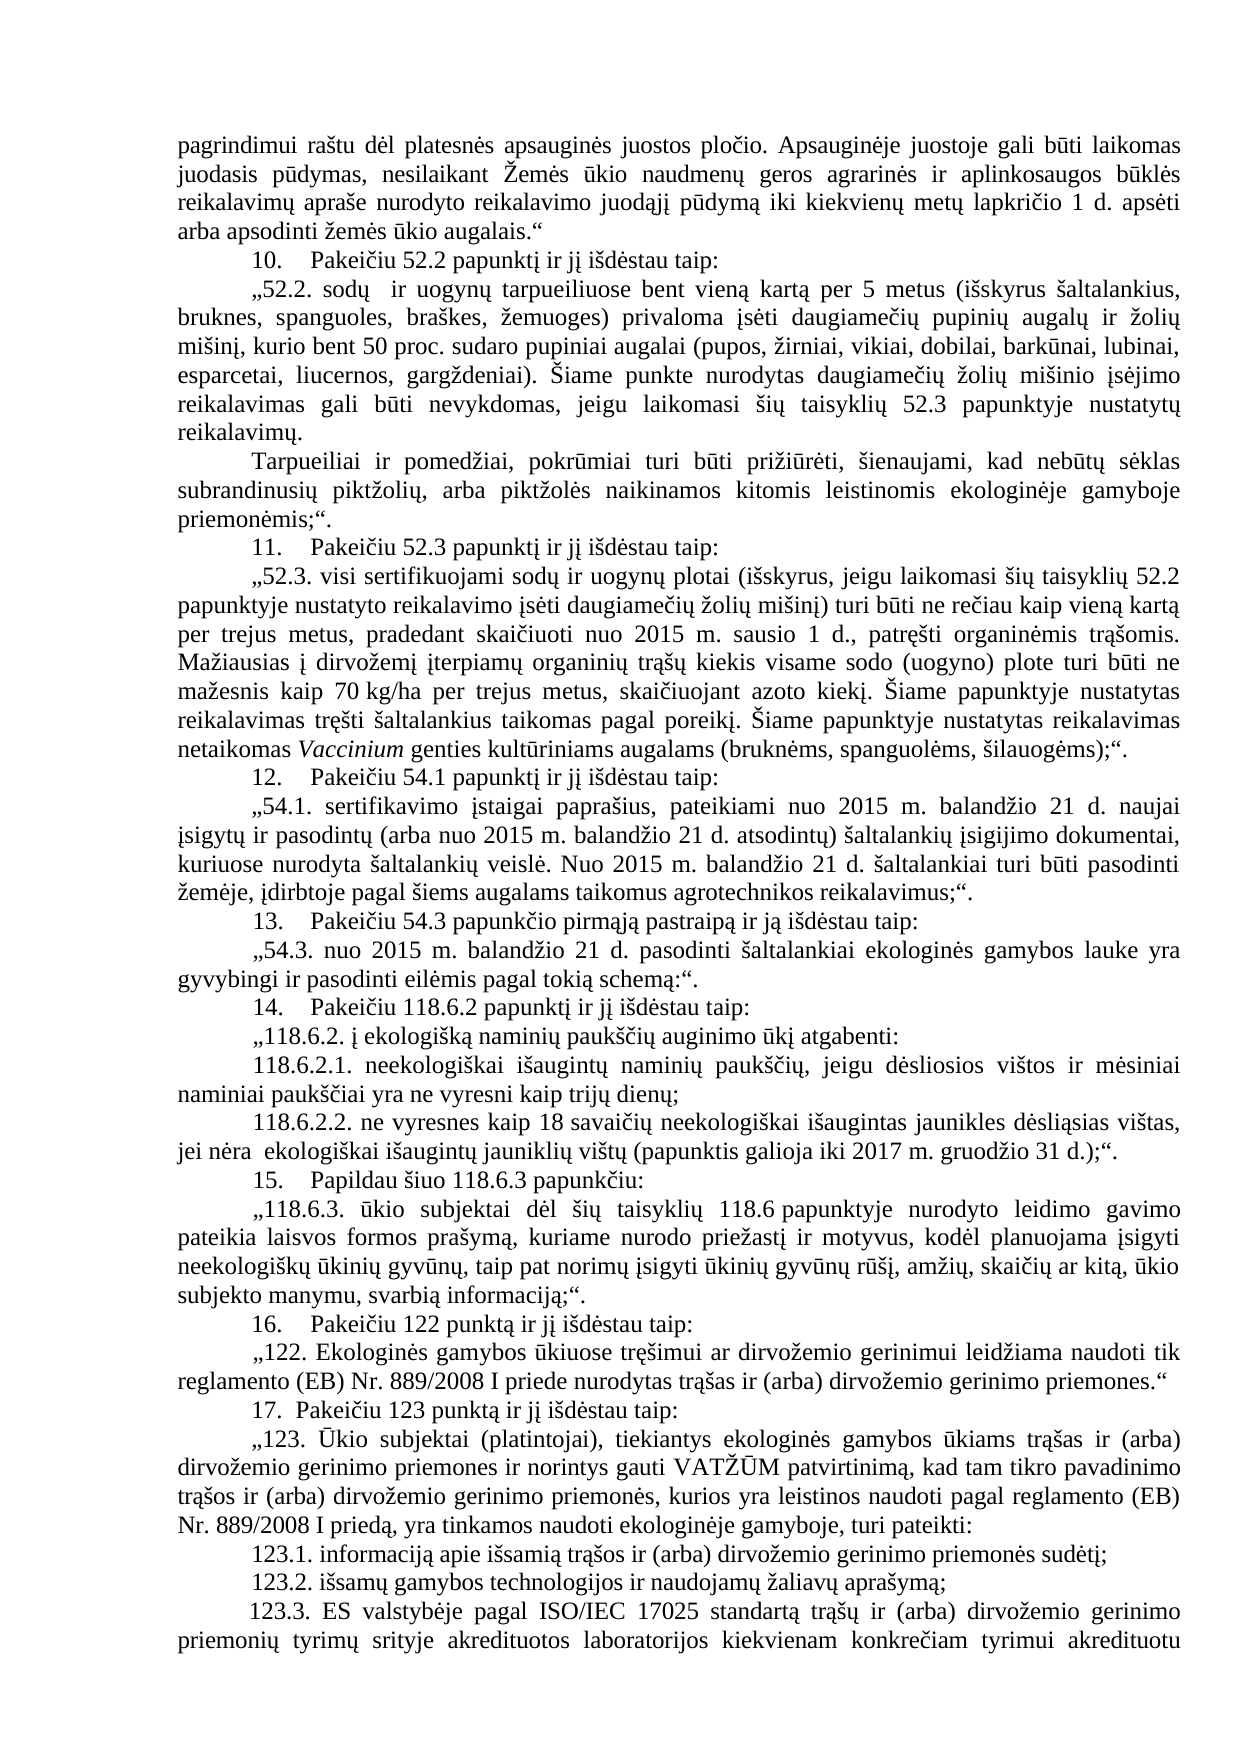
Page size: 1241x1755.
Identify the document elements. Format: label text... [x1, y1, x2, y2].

text 12. Pakeičiu 54.1 papunktį ir jį išdėstau taip: [177, 762, 1181, 791]
text Tarpueiliai ir pomedžiai, pokrūmiai turi būti prižiūrėti, šienaujami, kad nebūtų sėklas subrandinusių piktžolių, arba piktžolės naikinamos kitomis leistinomis ekologinėje gamyboje priemonėmis;“. [177, 446, 1181, 532]
text 15. Papildau šiuo 118.6.3 papunkčiu: [177, 1165, 1181, 1194]
text 123.2. išsamų gamybos technologijos ir naudojamų žaliavų aprašymą; [177, 1567, 1181, 1596]
text „118.6.2. į ekologišką naminių paukščių auginimo ūkį atgabenti: [177, 1021, 1181, 1050]
text 118.6.2.2. ne vyresnes kaip 18 savaičių neekologiškai išaugintas jaunikles dėsliąsias vištas, jei nėra ekologiškai išaugintų jauniklių vištų (papunktis galioja iki 2017 m. gruodžio 31 d.);“. [177, 1107, 1181, 1165]
text 11. Pakeičiu 52.3 papunktį ir jį išdėstau taip: [177, 532, 1181, 561]
text „54.3. nuo 2015 m. balandžio 21 d. pasodinti šaltalankiai ekologinės gamybos lauke yra gyvybingi ir pasodinti eilėmis pagal tokią schemą:“. [177, 935, 1181, 992]
text „122. Ekologinės gamybos ūkiuose tręšimui ar dirvožemio gerinimui leidžiama naudoti tik reglamento (EB) Nr. 889/2008 I priede nurodytas trąšas ir (arba) dirvožemio gerinimo priemones.“ [177, 1337, 1181, 1395]
text 13. Pakeičiu 54.3 papunkčio pirmąją pastraipą ir ją išdėstau taip: [177, 906, 1181, 935]
text „123. Ūkio subjektai (platintojai), tiekiantys ekologinės gamybos ūkiams trąšas ir (arba) dirvožemio gerinimo priemones ir norintys gauti VATŽŪM patvirtinimą, kad tam tikro pavadinimo trąšos ir (arba) dirvožemio gerinimo priemonės, kurios yra leistinos naudoti pagal reglamento (EB) Nr. 889/2008 I priedą, yra tinkamos naudoti ekologinėje gamyboje, turi pateikti: [177, 1424, 1181, 1539]
text 123.1. informaciją apie išsamią trąšos ir (arba) dirvožemio gerinimo priemonės sudėtį; [177, 1539, 1181, 1567]
text „52.2. sodų ir uogynų tarpueiliuose bent vieną kartą per 5 metus (išskyrus šaltalankius, bruknes, spanguoles, braškes, žemuoges) privaloma įsėti daugiamečių pupinių augalų ir žolių mišinį, kurio bent 50 proc. sudaro pupiniai augalai (pupos, žirniai, vikiai, dobilai, barkūnai, lubinai, esparcetai, liucernos, gargždeniai). Šiame punkte nurodytas daugiamečių žolių mišinio įsėjimo reikalavimas gali būti nevykdomas, jeigu laikomasi šių taisyklių 52.3 papunktyje nustatytų reikalavimų. [177, 274, 1181, 446]
text 14. Pakeičiu 118.6.2 papunktį ir jį išdėstau taip: [177, 992, 1181, 1021]
text „118.6.3. ūkio subjektai dėl šių taisyklių 118.6 papunktyje nurodyto leidimo gavimo pateikia laisvos formos prašymą, kuriame nurodo priežastį ir motyvus, kodėl planuojama įsigyti neekologiškų ūkinių gyvūnų, taip pat norimų įsigyti ūkinių gyvūnų rūšį, amžių, skaičių ar kitą, ūkio subjekto manymu, svarbią informaciją;“. [177, 1194, 1181, 1309]
text „54.1. sertifikavimo įstaigai paprašius, pateikiami nuo 2015 m. balandžio 21 d. naujai įsigytų ir pasodintų (arba nuo 2015 m. balandžio 21 d. atsodintų) šaltalankių įsigijimo dokumentai, kuriuose nurodyta šaltalankių veislė. Nuo 2015 m. balandžio 21 d. šaltalankiai turi būti pasodinti žemėje, įdirbtoje pagal šiems augalams taikomus agrotechnikos reikalavimus;“. [177, 791, 1181, 906]
text pagrindimui raštu dėl platesnės apsauginės juostos pločio. Apsauginėje juostoje gali būti laikomas juodasis pūdymas, nesilaikant Žemės ūkio naudmenų geros agrarinės ir aplinkosaugos būklės reikalavimų apraše nurodyto reikalavimo juodąjį pūdymą iki kiekvienų metų lapkričio 1 d. apsėti arba apsodinti žemės ūkio augalais.“ [177, 130, 1181, 245]
text 123.3. ES valstybėje pagal ISO/IEC 17025 standartą trąšų ir (arba) dirvožemio gerinimo priemonių tyrimų srityje akredituotos laboratorijos kiekvienam konkrečiam tyrimui akredituotu [177, 1596, 1181, 1654]
text 17. Pakeičiu 123 punktą ir jį išdėstau taip: [177, 1395, 1181, 1424]
text 10. Pakeičiu 52.2 papunktį ir jį išdėstau taip: [177, 245, 1181, 274]
text „52.3. visi sertifikuojami sodų ir uogynų plotai (išskyrus, jeigu laikomasi šių taisyklių 52.2 papunktyje nustatyto reikalavimo įsėti daugiamečių žolių mišinį) turi būti ne rečiau kaip vieną kartą per trejus metus, pradedant skaičiuoti nuo 2015 m. sausio 1 d., patręšti organinėmis trąšomis. Mažiausias į dirvožemį įterpiamų organinių trąšų kiekis visame sodo (uogyno) plote turi būti ne mažesnis kaip 70 kg/ha per trejus metus, skaičiuojant azoto kiekį. Šiame papunktyje nustatytas reikalavimas tręšti šaltalankius taikomas pagal poreikį. Šiame papunktyje nustatytas reikalavimas netaikomas Vaccinium genties kultūriniams augalams (bruknėms, spanguolėms, šilauogėms);“. [177, 561, 1181, 762]
text 16. Pakeičiu 122 punktą ir jį išdėstau taip: [177, 1309, 1181, 1337]
text 118.6.2.1. neekologiškai išaugintų naminių paukščių, jeigu dėsliosios vištos ir mėsiniai naminiai paukščiai yra ne vyresni kaip trijų dienų; [177, 1050, 1181, 1107]
